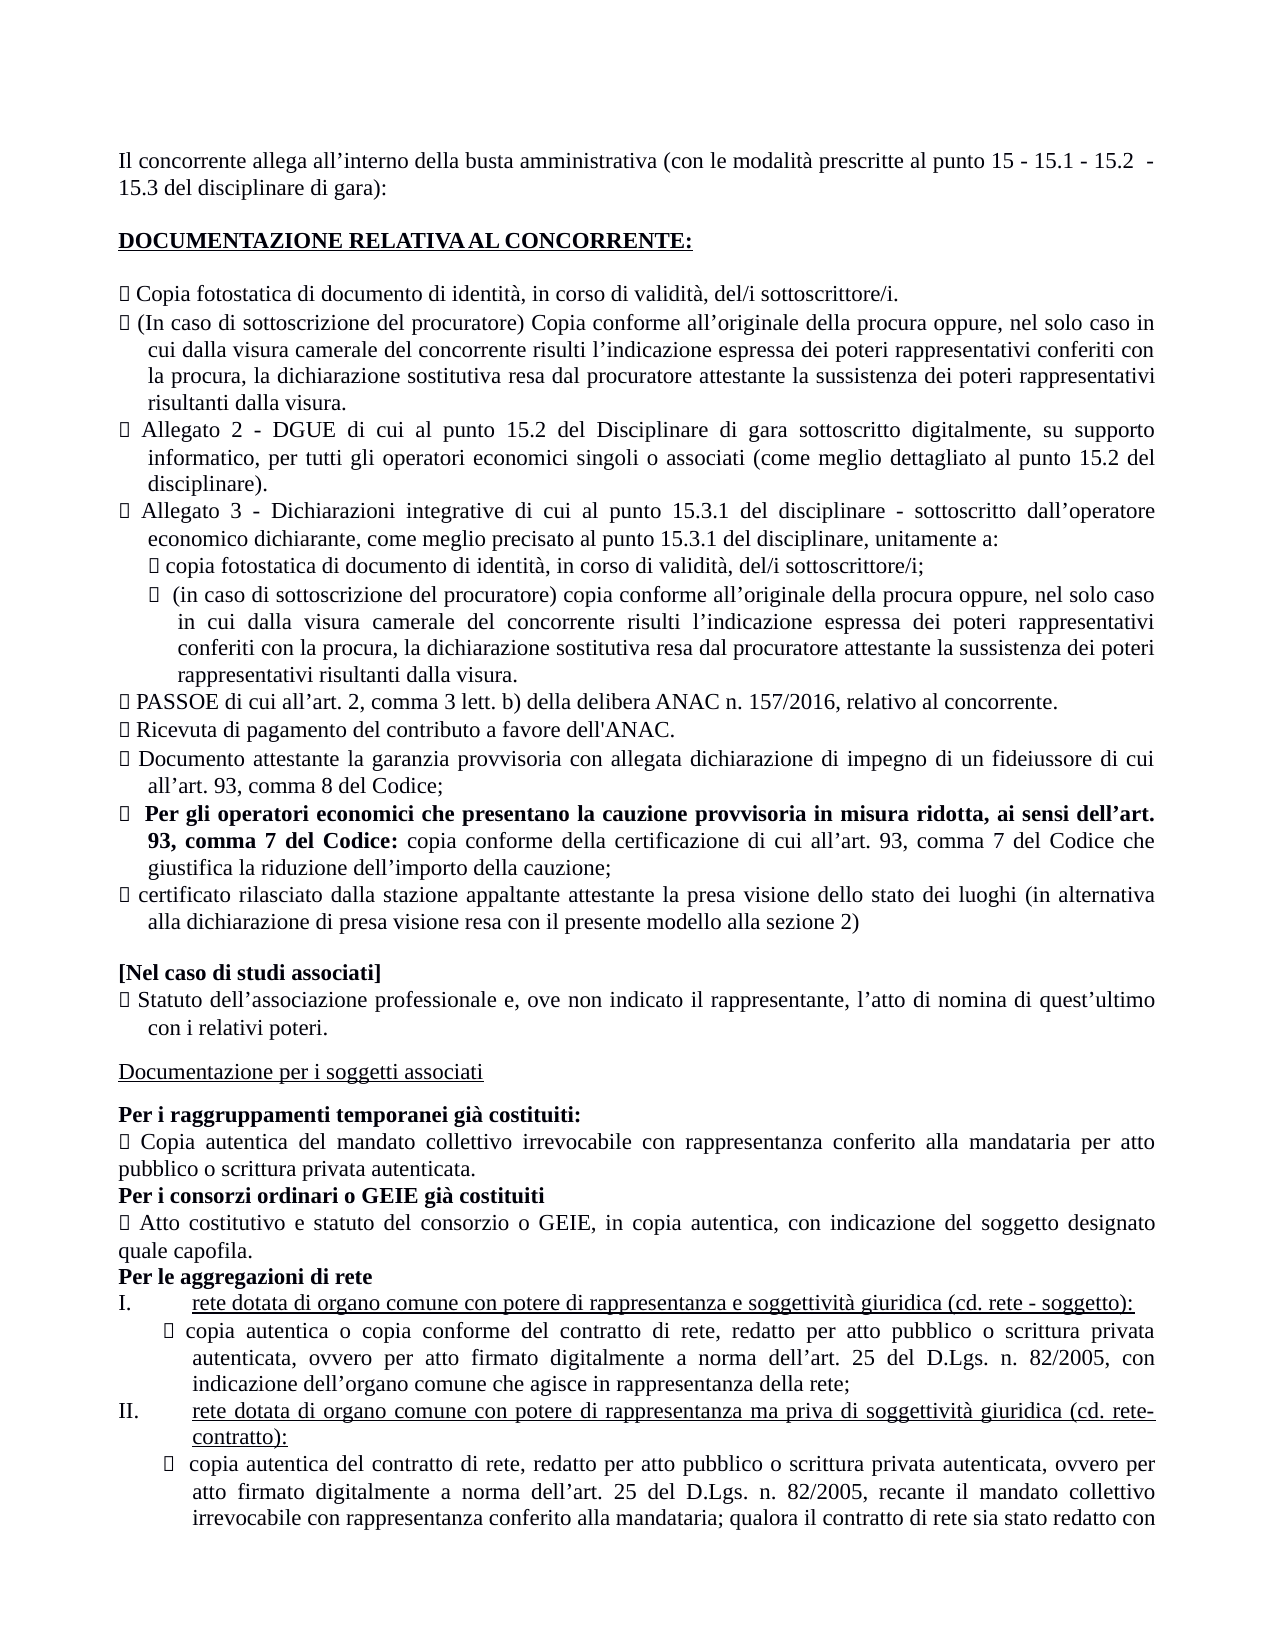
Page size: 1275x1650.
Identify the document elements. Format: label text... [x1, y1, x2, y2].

text  Per gli operatori economici che presentano la cauzione provvisoria in misura ridotta, ai sensi dell’art. 93, comma 7 del Codice: copia conforme della certificazione di cui all’art. 93, comma 7 del Codice che giustifica la riduzione dell’importo della cauzione; [118, 799, 1157, 880]
text Per i raggruppamenti temporanei già costituiti: [118, 1101, 1157, 1127]
text  copia autentica o copia conforme del contratto di rete, redatto per atto pubblico o scrittura privata autenticata, ovvero per atto firmato digitalmente a norma dell’art. 25 del D.Lgs. n. 82/2005, con indicazione dell’organo comune che agisce in rappresentanza della rete; [162, 1316, 1157, 1397]
text  Copia autentica del mandato collettivo irrevocabile con rappresentanza conferito alla mandataria per atto pubblico o scrittura privata autenticata. [118, 1127, 1157, 1182]
text  (In caso di sottoscrizione del procuratore) Copia conforme all’originale della procura oppure, nel solo caso in cui dalla visura camerale del concorrente risulti l’indicazione espressa dei poteri rappresentativi conferiti con la procura, la dichiarazione sostitutiva resa dal procuratore attestante la sussistenza dei poteri rappresentativi risultanti dalla visura. [118, 308, 1157, 415]
text  (in caso di sottoscrizione del procuratore) copia conforme all’originale della procura oppure, nel solo caso in cui dalla visura camerale del concorrente risulti l’indicazione espressa dei poteri rappresentativi conferiti con la procura, la dichiarazione sostitutiva resa dal procuratore attestante la sussistenza dei poteri rappresentativi risultanti dalla visura. [148, 580, 1157, 687]
text  Documento attestante la garanzia provvisoria con allegata dichiarazione di impegno di un fideiussore di cui all’art. 93, comma 8 del Codice; [118, 744, 1157, 799]
text II. rete dotata di organo comune con potere di rappresentanza ma priva di soggettività giuridica (cd. rete-contratto): [118, 1397, 1157, 1449]
text DOCUMENTAZIONE RELATIVA AL CONCORRENTE: [118, 227, 1157, 253]
text  PASSOE di cui all’art. 2, comma 3 lett. b) della delibera ANAC n. 157/2016, relativo al concorrente. [118, 687, 1157, 716]
text  copia autentica del contratto di rete, redatto per atto pubblico o scrittura privata autenticata, ovvero per atto firmato digitalmente a norma dell’art. 25 del D.Lgs. n. 82/2005, recante il mandato collettivo irrevocabile con rappresentanza conferito alla mandataria; qualora il contratto di rete sia stato redatto con [162, 1449, 1157, 1531]
text Il concorrente allega all’interno della busta amministrativa (con le modalità prescritte al punto 15 - 15.1 - 15.2 - 15.3 del disciplinare di gara): [118, 148, 1157, 200]
text  copia fotostatica di documento di identità, in corso di validità, del/i sottoscrittore/i; [148, 551, 1157, 580]
text  Allegato 2 - DGUE di cui al punto 15.2 del Disciplinare di gara sottoscritto digitalmente, su supporto informatico, per tutti gli operatori economici singoli o associati (come meglio dettagliato al punto 15.2 del disciplinare). [118, 415, 1157, 496]
text [Nel caso di studi associati] [118, 959, 1157, 985]
text  Atto costitutivo e statuto del consorzio o GEIE, in copia autentica, con indicazione del soggetto designato quale capofila. [118, 1208, 1157, 1263]
text Per le aggregazioni di rete [118, 1263, 1157, 1289]
text  certificato rilasciato dalla stazione appaltante attestante la presa visione dello stato dei luoghi (in alternativa alla dichiarazione di presa visione resa con il presente modello alla sezione 2) [118, 880, 1157, 935]
text  Allegato 3 - Dichiarazioni integrative di cui al punto 15.3.1 del disciplinare - sottoscritto dall’operatore economico dichiarante, come meglio precisato al punto 15.3.1 del disciplinare, unitamente a: [118, 496, 1157, 551]
text Documentazione per i soggetti associati [118, 1058, 1157, 1084]
text  Copia fotostatica di documento di identità, in corso di validità, del/i sottoscrittore/i. [118, 279, 1157, 308]
text Per i consorzi ordinari o GEIE già costituiti [118, 1182, 1157, 1208]
text I. rete dotata di organo comune con potere di rappresentanza e soggettività giuridica (cd. rete - soggetto): [118, 1289, 1157, 1316]
text  Statuto dell’associazione professionale e, ove non indicato il rappresentante, l’atto di nomina di quest’ultimo con i relativi poteri. [118, 985, 1157, 1040]
text  Ricevuta di pagamento del contributo a favore dell'ANAC. [118, 716, 1157, 744]
